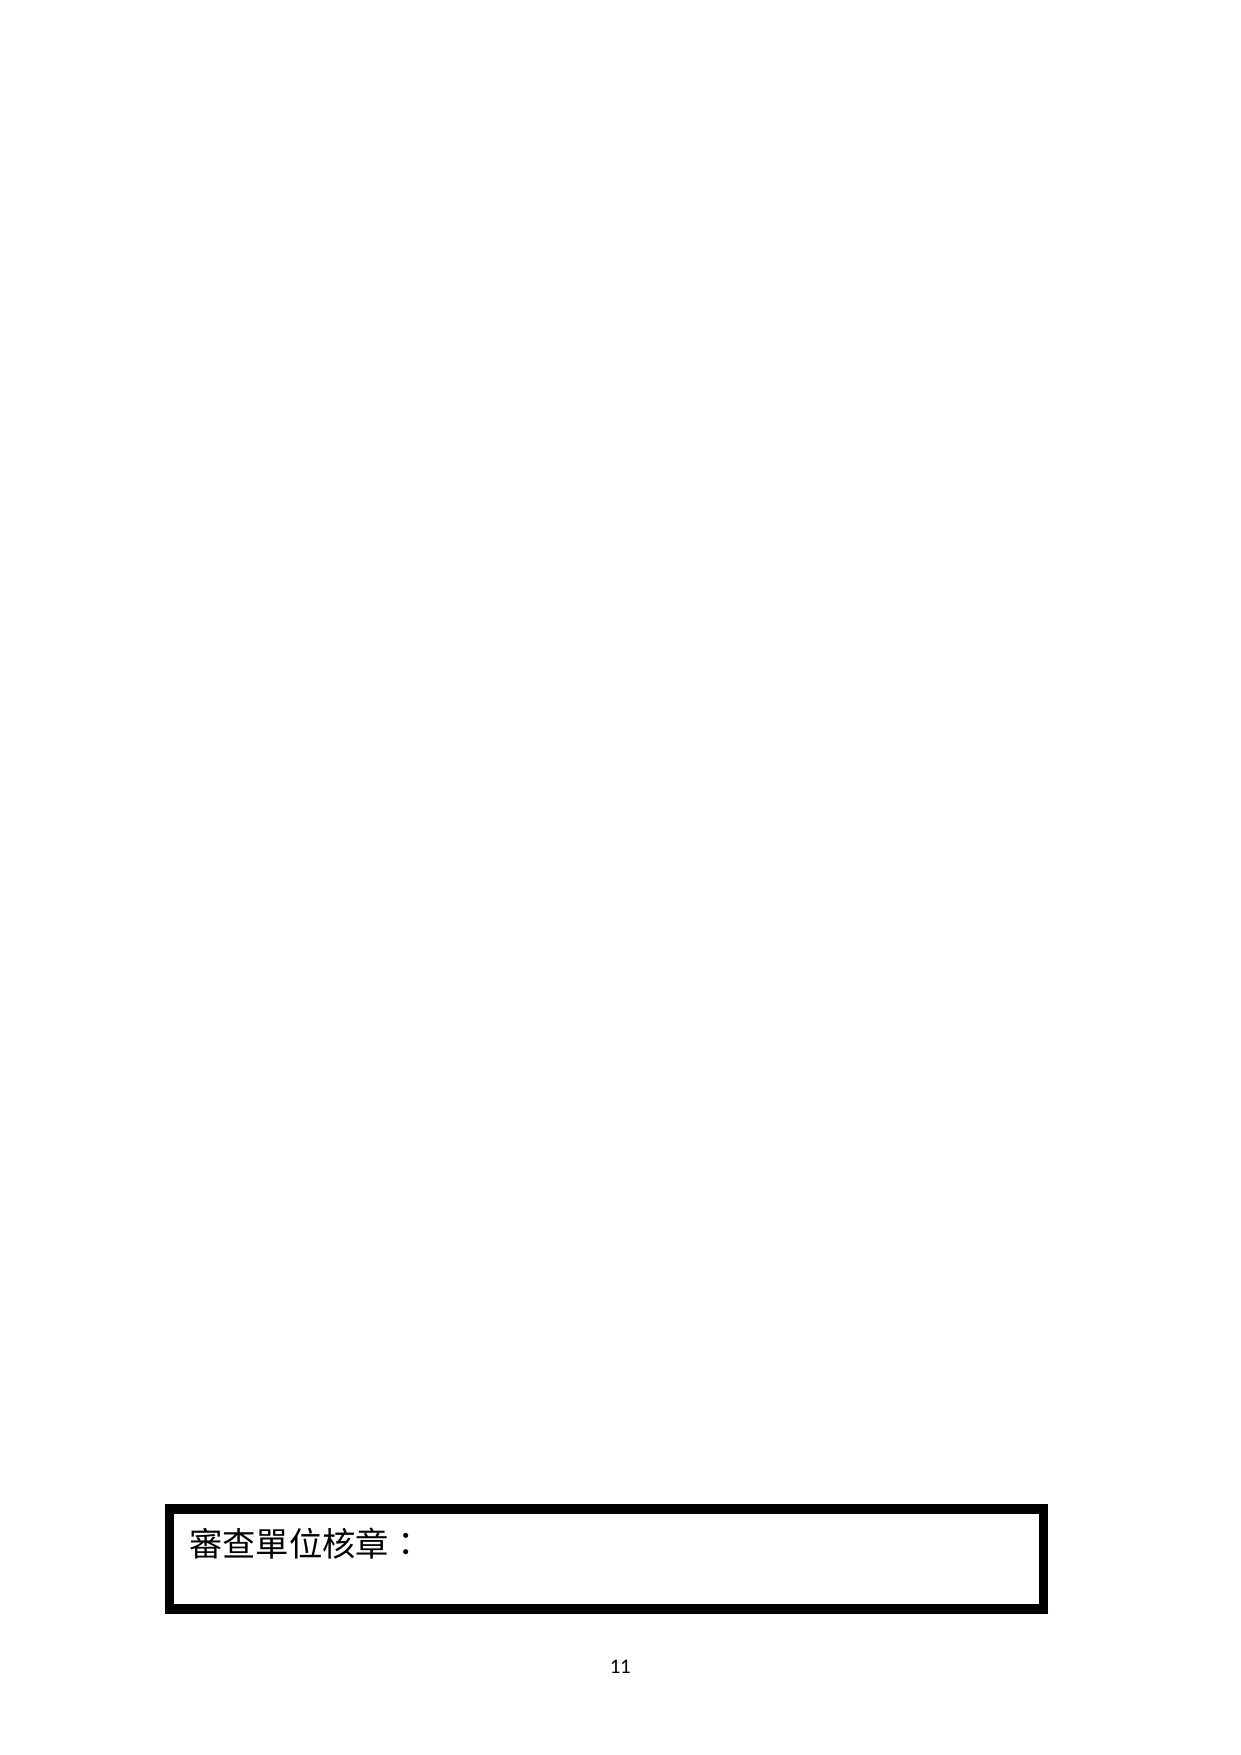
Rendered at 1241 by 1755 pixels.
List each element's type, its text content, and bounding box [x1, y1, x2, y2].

text 審查單位核章： [189, 1521, 1024, 1566]
